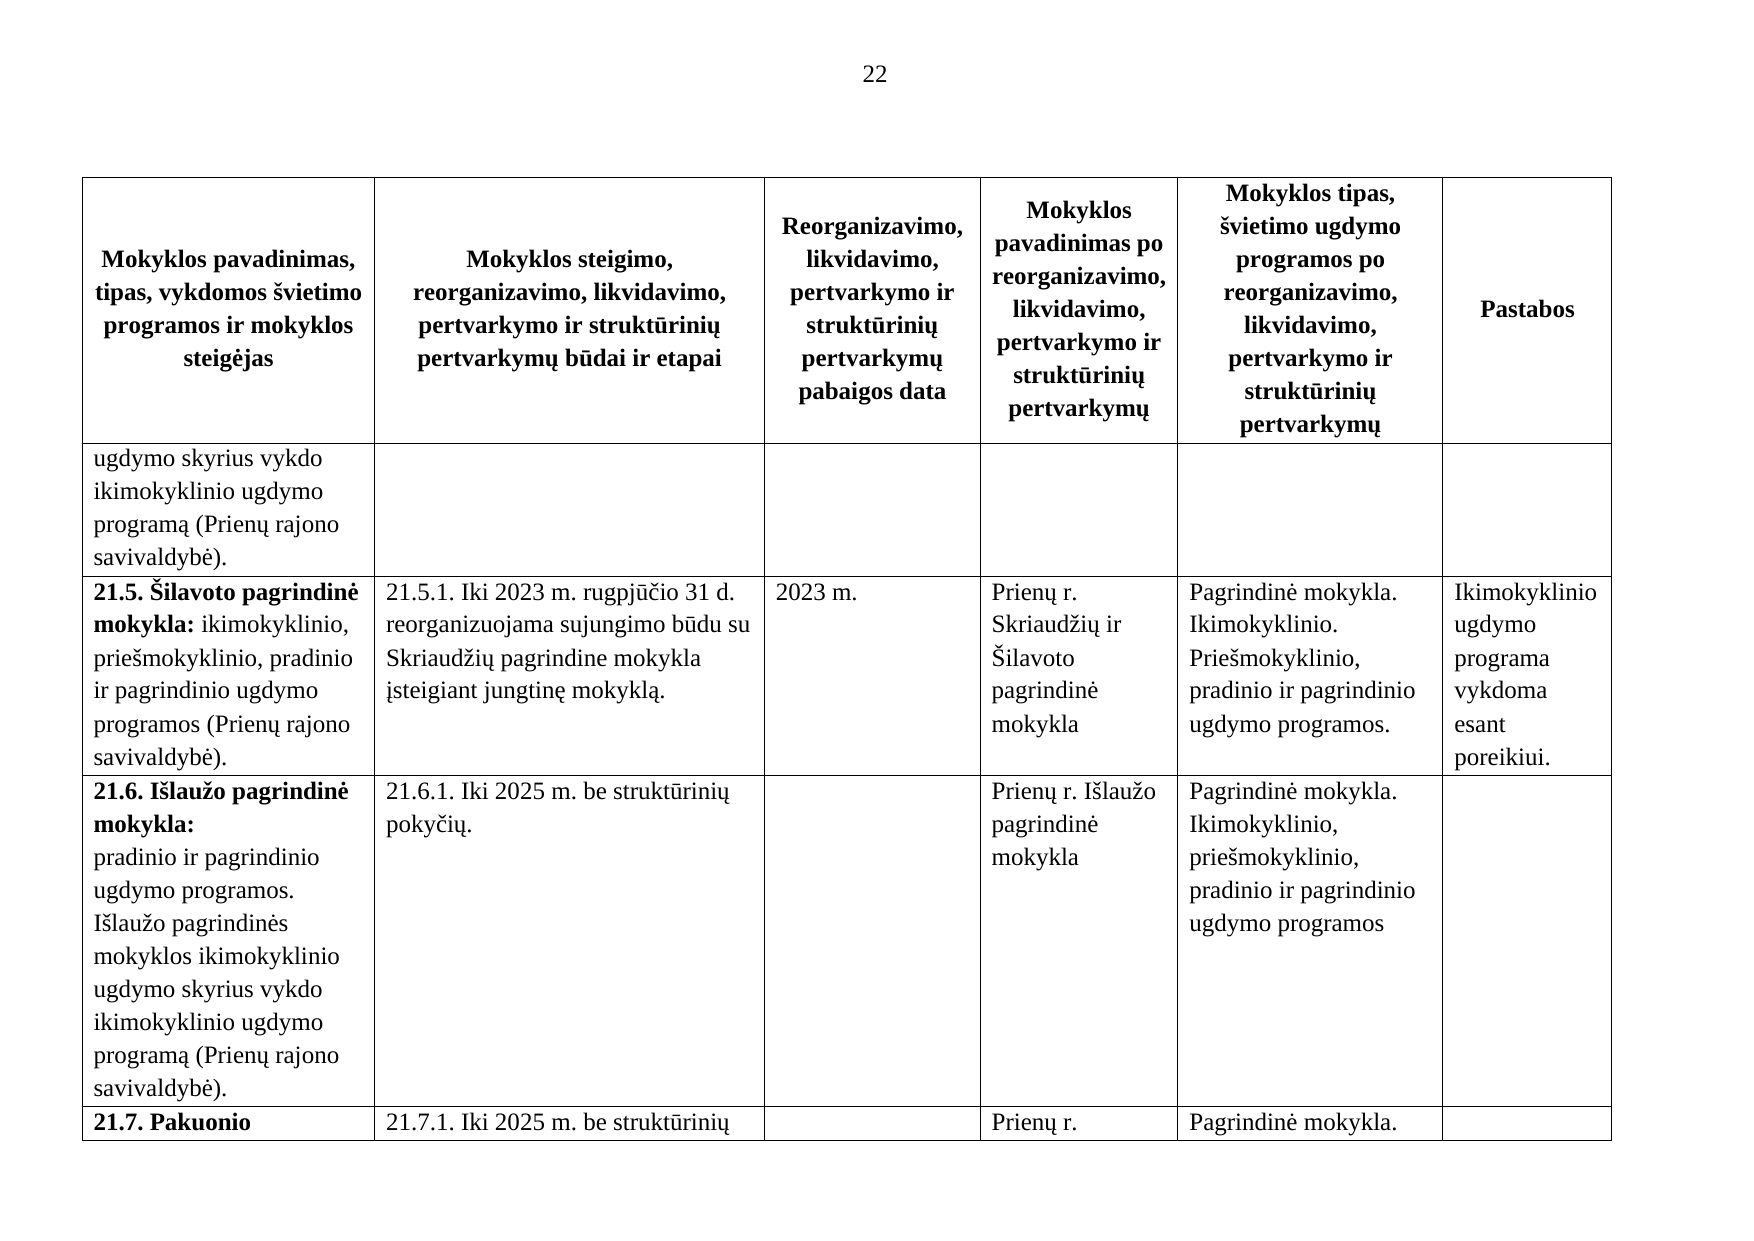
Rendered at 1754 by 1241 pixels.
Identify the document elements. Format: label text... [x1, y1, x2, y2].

table_cell Prienų r. Išlaužo pagrindinė mokykla [981, 776, 1177, 1106]
table_cell [1178, 444, 1442, 576]
table_cell 21.6. Išlaužo pagrindinė mokykla: pradinio ir pagrindinio ugdymo programos. Išlaužo pagrindinės mokyklos ikimokyklinio ugdymo skyrius vykdo ikimokyklinio ugdymo programą (Prienų rajono savivaldybė). [83, 776, 374, 1106]
table_cell Pagrindinė mokykla. [1178, 1107, 1442, 1140]
table_header Mokyklos pavadinimas, tipas, vykdomos švietimo programos ir mokyklos steigėjas [83, 178, 374, 442]
table_cell 21.6.1. Iki 2025 m. be struktūrinių pokyčių. [375, 776, 764, 1106]
table_cell [981, 444, 1177, 576]
table_cell Pagrindinė mokykla. Ikimokyklinio. Priešmokyklinio, pradinio ir pagrindinio ugdymo programos. [1178, 577, 1442, 775]
table_cell 21.7. Pakuonio [83, 1107, 374, 1140]
table_header Reorganizavimo, likvidavimo, pertvarkymo ir struktūrinių pertvarkymų pabaigos data [765, 178, 980, 442]
table_cell [1443, 776, 1611, 1106]
table_header Mokyklos pavadinimas po reorganizavimo, likvidavimo, pertvarkymo ir struktūrinių pertvarkymų [981, 178, 1177, 442]
table_cell 21.7.1. Iki 2025 m. be struktūrinių [375, 1107, 764, 1140]
table_cell [765, 1107, 980, 1140]
table_cell [375, 444, 764, 576]
table_cell [765, 444, 980, 576]
table_cell Prienų r. [981, 1107, 1177, 1140]
table_cell Ikimokyklinio ugdymo programa vykdoma esant poreikiui. [1443, 577, 1611, 775]
table_header Mokyklos tipas, švietimo ugdymo programos po reorganizavimo, likvidavimo, pertvarkymo ir struktūrinių pertvarkymų [1178, 178, 1442, 442]
table_cell [765, 776, 980, 1106]
table_cell ugdymo skyrius vykdo ikimokyklinio ugdymo programą (Prienų rajono savivaldybė). [83, 444, 374, 576]
table_header Mokyklos steigimo, reorganizavimo, likvidavimo, pertvarkymo ir struktūrinių pertvarkymų būdai ir etapai [375, 178, 764, 442]
table_cell 21.5. Šilavoto pagrindinė mokykla: ikimokyklinio, priešmokyklinio, pradinio ir pagrindinio ugdymo programos (Prienų rajono savivaldybė). [83, 577, 374, 775]
table_cell Prienų r. Skriaudžių ir Šilavoto pagrindinė mokykla [981, 577, 1177, 775]
table_cell [1443, 1107, 1611, 1140]
table_header Pastabos [1443, 178, 1611, 442]
table_cell [1443, 444, 1611, 576]
table_cell 21.5.1. Iki 2023 m. rugpjūčio 31 d. reorganizuojama sujungimo būdu su Skriaudžių pagrindine mokykla įsteigiant jungtinę mokyklą. [375, 577, 764, 775]
table_cell 2023 m. [765, 577, 980, 775]
table_cell Pagrindinė mokykla. Ikimokyklinio, priešmokyklinio, pradinio ir pagrindinio ugdymo programos [1178, 776, 1442, 1106]
